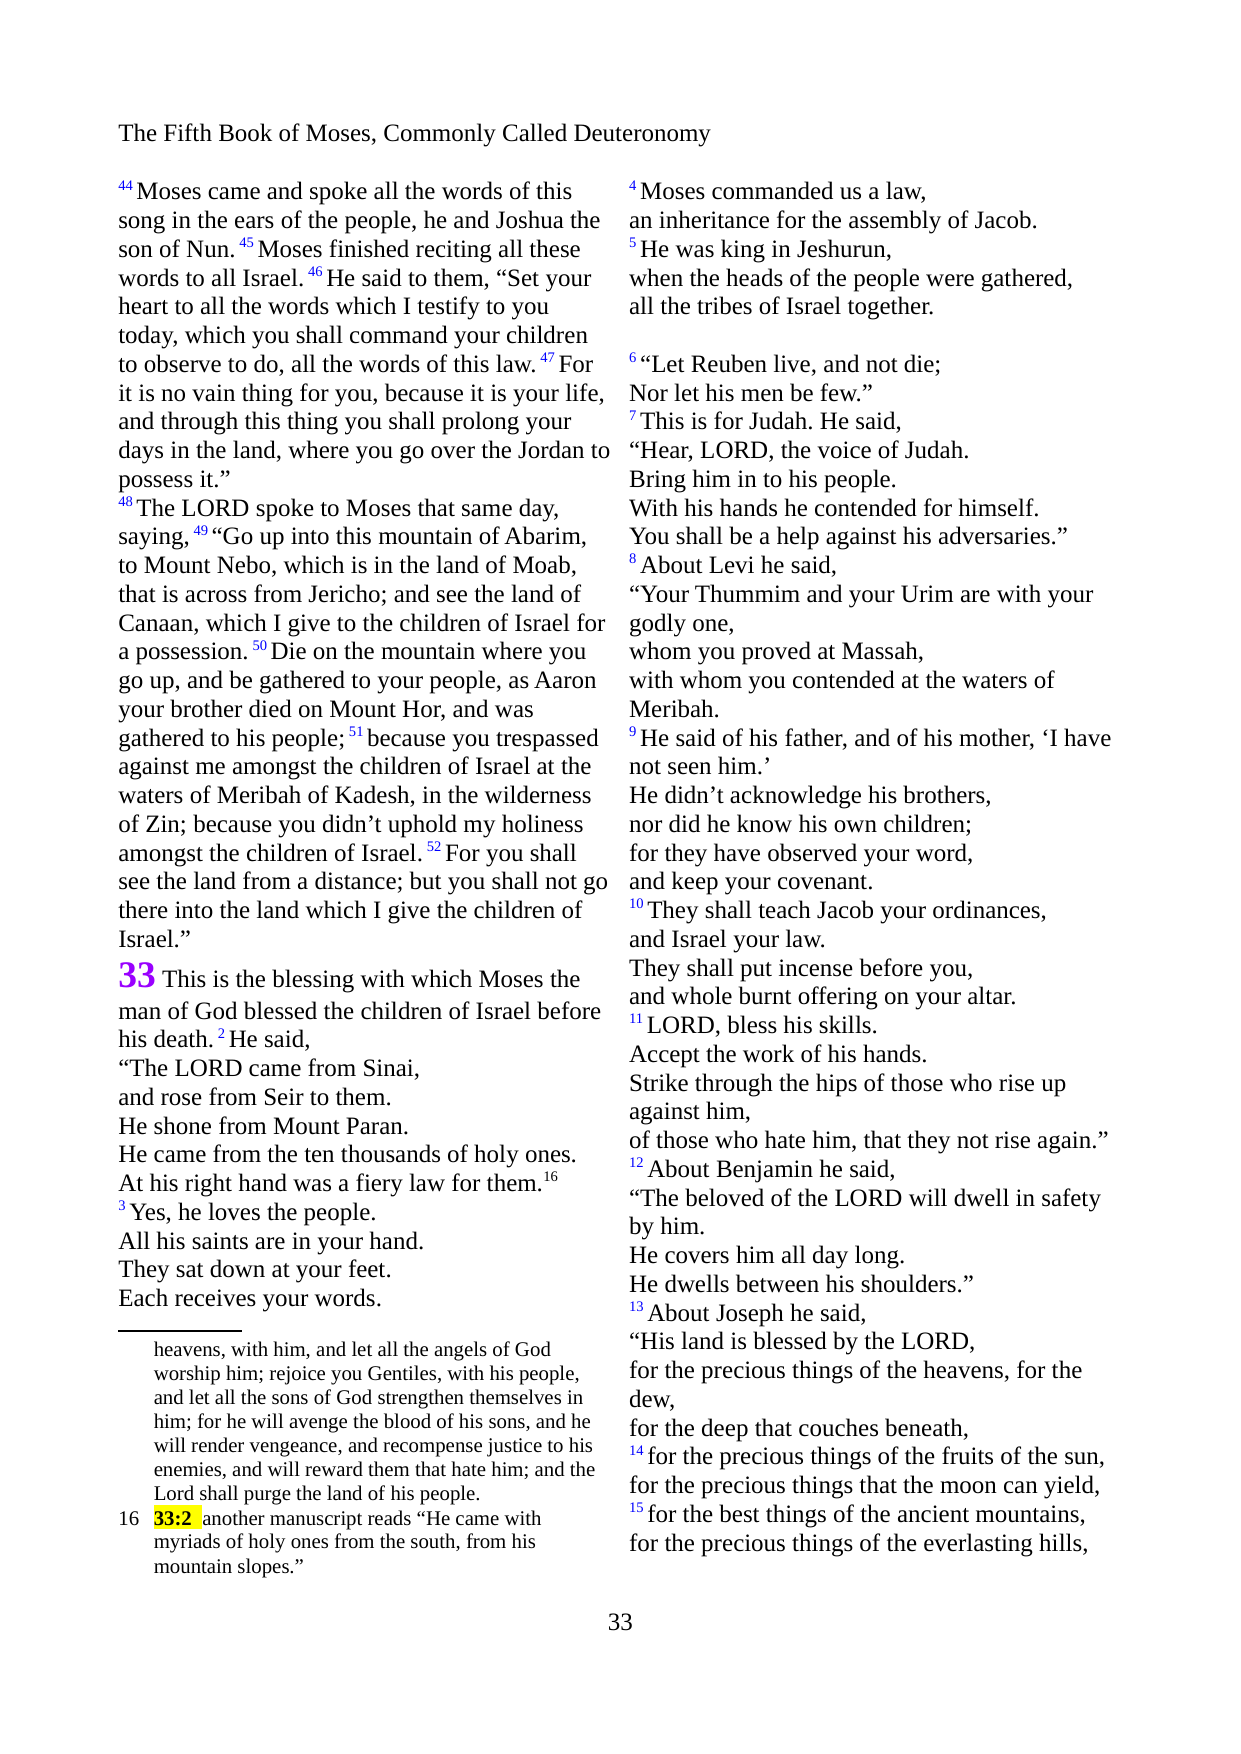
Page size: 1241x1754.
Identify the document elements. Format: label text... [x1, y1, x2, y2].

text 33 This is the blessing with which Moses the man of God blessed the children of Israel before his death. 2 He said, [118, 953, 611, 1053]
text with whom you contended at the waters of Meribah. [629, 665, 1122, 723]
text He covers him all day long. [629, 1240, 1122, 1269]
text for the precious things that the moon can yield, [629, 1470, 1122, 1499]
text nor did he know his own children; [629, 809, 1122, 838]
text for the precious things of the everlasting hills, [629, 1528, 1122, 1556]
text “The beloved of the LORD will dwell in safety by him. [629, 1183, 1122, 1240]
text At his right hand was a fiery law for them. [118, 1168, 611, 1197]
text 3 Yes, he loves the people. [118, 1197, 611, 1226]
text He shone from Mount Paran. [118, 1111, 611, 1139]
text They sat down at your feet. [118, 1254, 611, 1283]
text He came from the ten thousands of holy ones. [118, 1139, 611, 1168]
text “Your Thummim and your Urim are with your godly one, [629, 579, 1122, 636]
text 4 Moses commanded us a law, [629, 176, 1122, 205]
text Each receives your words. [118, 1283, 611, 1312]
text 11 LORD, bless his skills. [629, 1010, 1122, 1039]
text and Israel your law. [629, 924, 1122, 953]
text 5 He was king in Jeshurun, [629, 234, 1122, 263]
text 10 They shall teach Jacob your ordinances, [629, 895, 1122, 924]
text 8 About Levi he said, [629, 550, 1122, 579]
text whom you proved at Massah, [629, 636, 1122, 665]
text for the precious things of the heavens, for the dew, [629, 1355, 1122, 1413]
text 33:2 another manuscript reads “He came with myriads of holy ones from the south, from his mountain slopes.” [118, 1505, 611, 1578]
text 12 About Benjamin he said, [629, 1154, 1122, 1183]
text and whole burnt offering on your altar. [629, 981, 1122, 1010]
text “His land is blessed by the LORD, [629, 1326, 1122, 1355]
text Nor let his men be few.” [629, 378, 1122, 406]
text 15 for the best things of the ancient mountains, [629, 1499, 1122, 1528]
text “Hear, LORD, the voice of Judah. [629, 435, 1122, 464]
text for they have observed your word, [629, 838, 1122, 866]
text for the deep that couches beneath, [629, 1413, 1122, 1441]
text 14 for the precious things of the fruits of the sun, [629, 1441, 1122, 1470]
text and keep your covenant. [629, 866, 1122, 895]
text and rose from Seir to them. [118, 1082, 611, 1111]
text Bring him in to his people. [629, 464, 1122, 493]
text when the heads of the people were gathered, [629, 263, 1122, 291]
text You shall be a help against his adversaries.” [629, 521, 1122, 550]
text 9 He said of his father, and of his mother, ‘I have not seen him.’ [629, 723, 1122, 780]
text of those who hate him, that they not rise again.” [629, 1125, 1122, 1154]
text 48 The LORD spoke to Moses that same day, saying, 49 “Go up into this mountain of Abarim, to Mount Nebo, which is in the land of Moab, that is across from Jericho; and see the land of Canaan, which I give to the children of Israel for a possession. 50 Die on the mountain where you go up, and be gathered to your people, as Aaron your brother died on Mount Hor, and was gathered to his people; 51 because you trespassed against me amongst the children of Israel at the waters of Meribah of Kadesh, in the wilderness of Zin; because you didn’t uphold my holiness amongst the children of Israel. 52 For you shall see the land from a distance; but you shall not go there into the land which I give the children of Israel.” [118, 493, 611, 953]
text an inheritance for the assembly of Jacob. [629, 205, 1122, 234]
text 13 About Joseph he said, [629, 1298, 1122, 1326]
text all the tribes of Israel together. [629, 291, 1122, 320]
text 6 “Let Reuben live, and not die; [629, 349, 1122, 378]
text All his saints are in your hand. [118, 1226, 611, 1254]
text He dwells between his shoulders.” [629, 1269, 1122, 1298]
text 7 This is for Judah. He said, [629, 406, 1122, 435]
text 44 Moses came and spoke all the words of this song in the ears of the people, he and Joshua the son of Nun. 45 Moses finished reciting all these words to all Israel. 46 He said to them, “Set your heart to all the words which I testify to you today, which you shall command your children to observe to do, all the words of this law. 47 For it is no vain thing for you, because it is your life, and through this thing you shall prolong your days in the land, where you go over the Jordan to possess it.” [118, 176, 611, 493]
text He didn’t acknowledge his brothers, [629, 780, 1122, 809]
text With his hands he contended for himself. [629, 493, 1122, 521]
text heavens, with him, and let all the angels of God worship him; rejoice you Gentiles, with his people, and let all the sons of God strengthen themselves in him; for he will avenge the blood of his sons, and he will render vengeance, and recompense justice to his enemies, and will reward them that hate him; and the Lord shall purge the land of his people. [118, 1337, 611, 1505]
text They shall put incense before you, [629, 953, 1122, 981]
text Accept the work of his hands. [629, 1039, 1122, 1068]
text Strike through the hips of those who rise up against him, [629, 1068, 1122, 1125]
text “The LORD came from Sinai, [118, 1053, 611, 1082]
